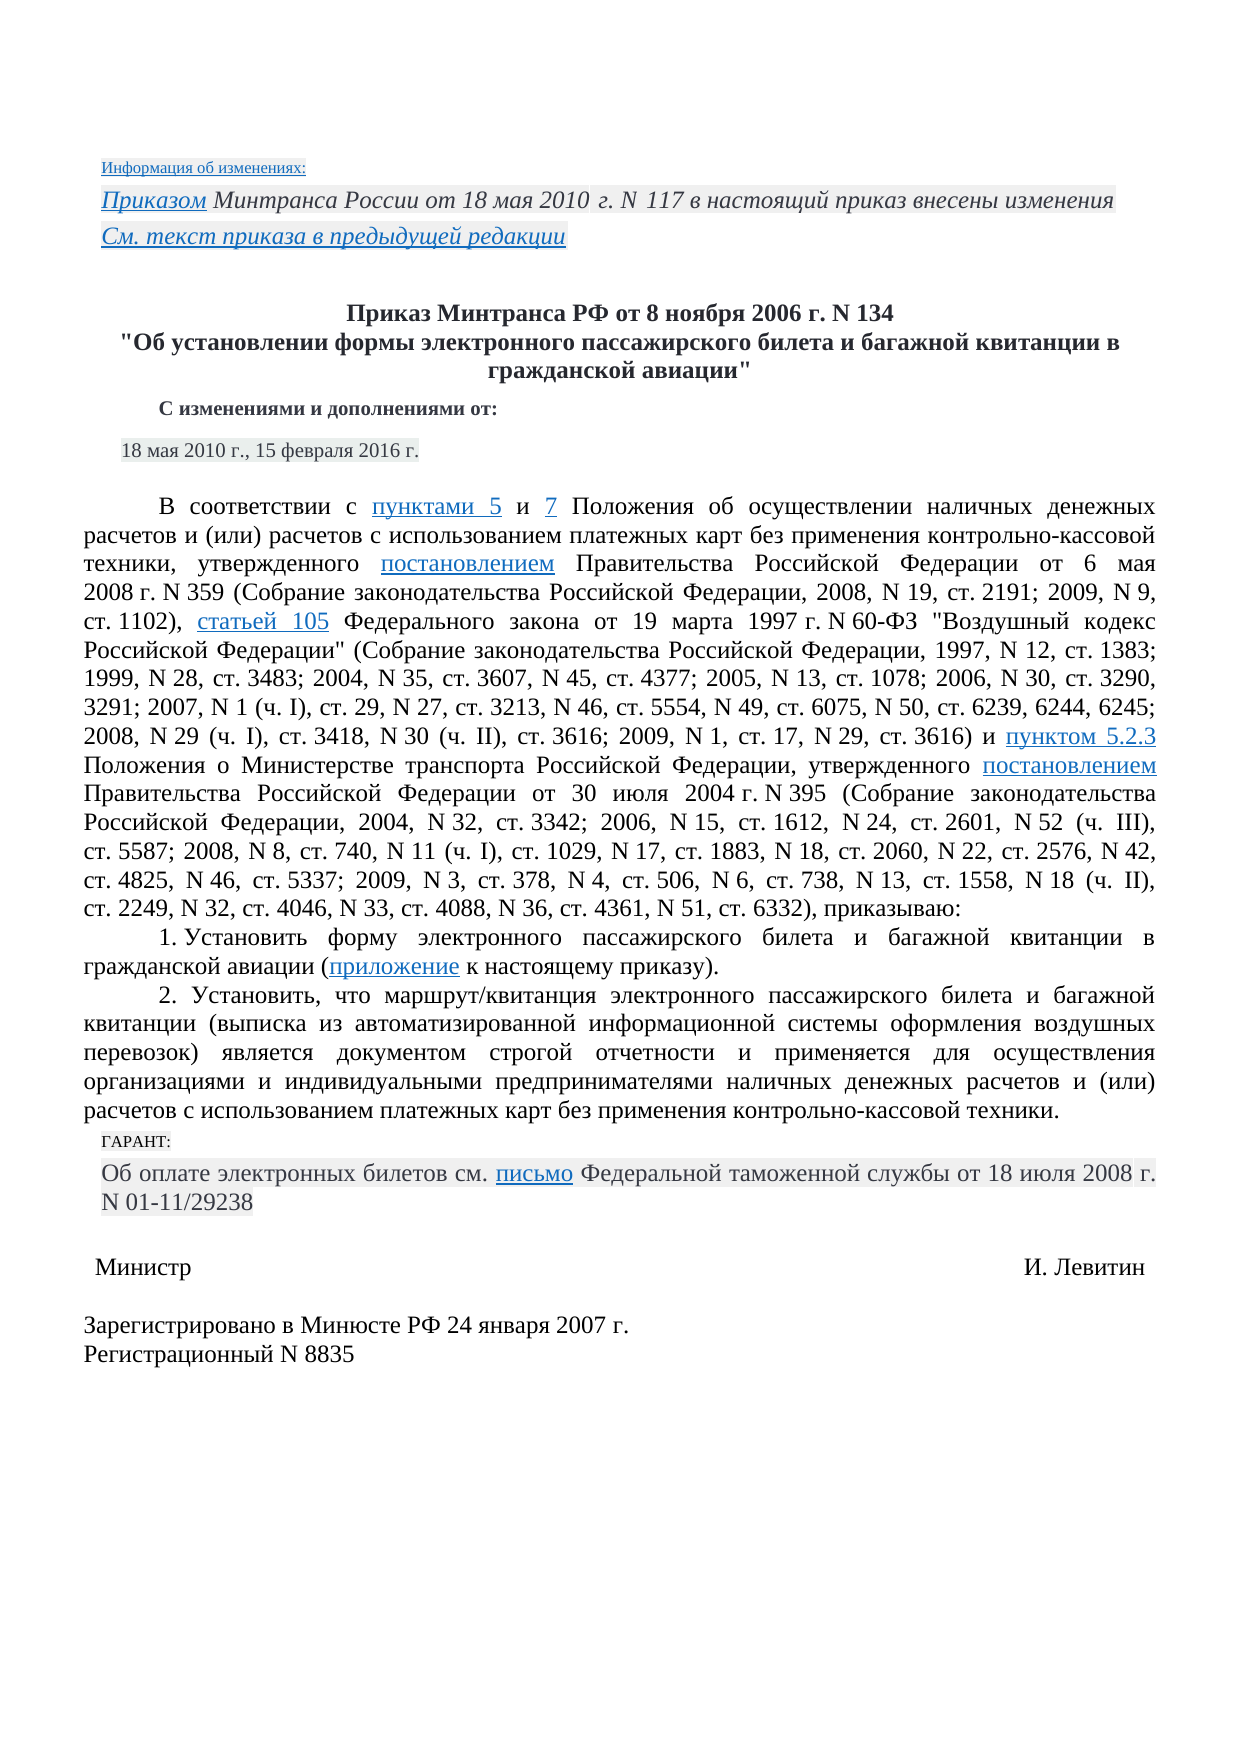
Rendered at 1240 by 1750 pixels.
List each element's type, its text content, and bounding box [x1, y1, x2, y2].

text 18 мая 2010 г., 15 февраля 2016 г. [121, 438, 1119, 462]
text Приказом Минтранса России от 18 мая 2010 г. N 117 в настоящий приказ внесены изменения [101, 185, 1156, 213]
text Об оплате электронных билетов см. письмо Федеральной таможенной службы от 18 июля 2008 г. N 01-11/29238 [101, 1158, 1156, 1216]
text 2. Установить, что маршрут/квитанция электронного пассажирского билета и багажной квитанции (выписка из автоматизированной информационной системы оформления воздушных перевозок) является документом строгой отчетности и применяется для осуществления организациями и индивидуальными предпринимателями наличных денежных расчетов и (или) расчетов с использованием платежных карт без применения контрольно-кассовой техники. [83, 980, 1156, 1123]
table_header Министр [83, 1253, 799, 1281]
text См. текст приказа в предыдущей редакции [101, 221, 1156, 250]
text В соответствии с пунктами 5 и 7 Положения об осуществлении наличных денежных расчетов и (или) расчетов с использованием платежных карт без применения контрольно-кассовой техники, утвержденного постановлением Правительства Российской Федерации от 6 мая 2008 г. N 359 (Собрание законодательства Российской Федерации, 2008, N 19, ст. 2191; 2009, N 9, ст. 1102), статьей 105 Федерального закона от 19 марта 1997 г. N 60-ФЗ "Воздушный кодекс Российской Федерации" (Собрание законодательства Российской Федерации, 1997, N 12, ст. 1383; 1999, N 28, ст. 3483; 2004, N 35, ст. 3607, N 45, ст. 4377; 2005, N 13, ст. 1078; 2006, N 30, ст. 3290, 3291; 2007, N 1 (ч. I), ст. 29, N 27, ст. 3213, N 46, ст. 5554, N 49, ст. 6075, N 50, ст. 6239, 6244, 6245; 2008, N 29 (ч. I), ст. 3418, N 30 (ч. II), ст. 3616; 2009, N 1, ст. 17, N 29, ст. 3616) и пунктом 5.2.3 Положения о Министерстве транспорта Российской Федерации, утвержденного постановлением Правительства Российской Федерации от 30 июля 2004 г. N 395 (Собрание законодательства Российской Федерации, 2004, N 32, ст. 3342; 2006, N 15, ст. 1612, N 24, ст. 2601, N 52 (ч. III), ст. 5587; 2008, N 8, ст. 740, N 11 (ч. I), ст. 1029, N 17, ст. 1883, N 18, ст. 2060, N 22, ст. 2576, N 42, ст. 4825, N 46, ст. 5337; 2009, N 3, ст. 378, N 4, ст. 506, N 6, ст. 738, N 13, ст. 1558, N 18 (ч. II), ст. 2249, N 32, ст. 4046, N 33, ст. 4088, N 36, ст. 4361, N 51, ст. 6332), приказываю: [83, 491, 1156, 922]
text Регистрационный N 8835 [83, 1339, 1156, 1367]
text С изменениями и дополнениями от: [83, 395, 1156, 419]
text Информация об изменениях: [101, 158, 1156, 177]
text ГАРАНТ: [101, 1131, 1156, 1151]
text 1. Установить форму электронного пассажирского билета и багажной квитанции в гражданской авиации (приложение к настоящему приказу). [83, 922, 1156, 980]
table_header И. Левитин [799, 1253, 1156, 1281]
text Зарегистрировано в Минюсте РФ 24 января 2007 г. [83, 1310, 1156, 1339]
text Приказ Минтранса РФ от 8 ноября 2006 г. N 134 "Об установлении формы электронного пассажирского билета и багажной квитанции в гражданской авиации" [83, 298, 1156, 384]
